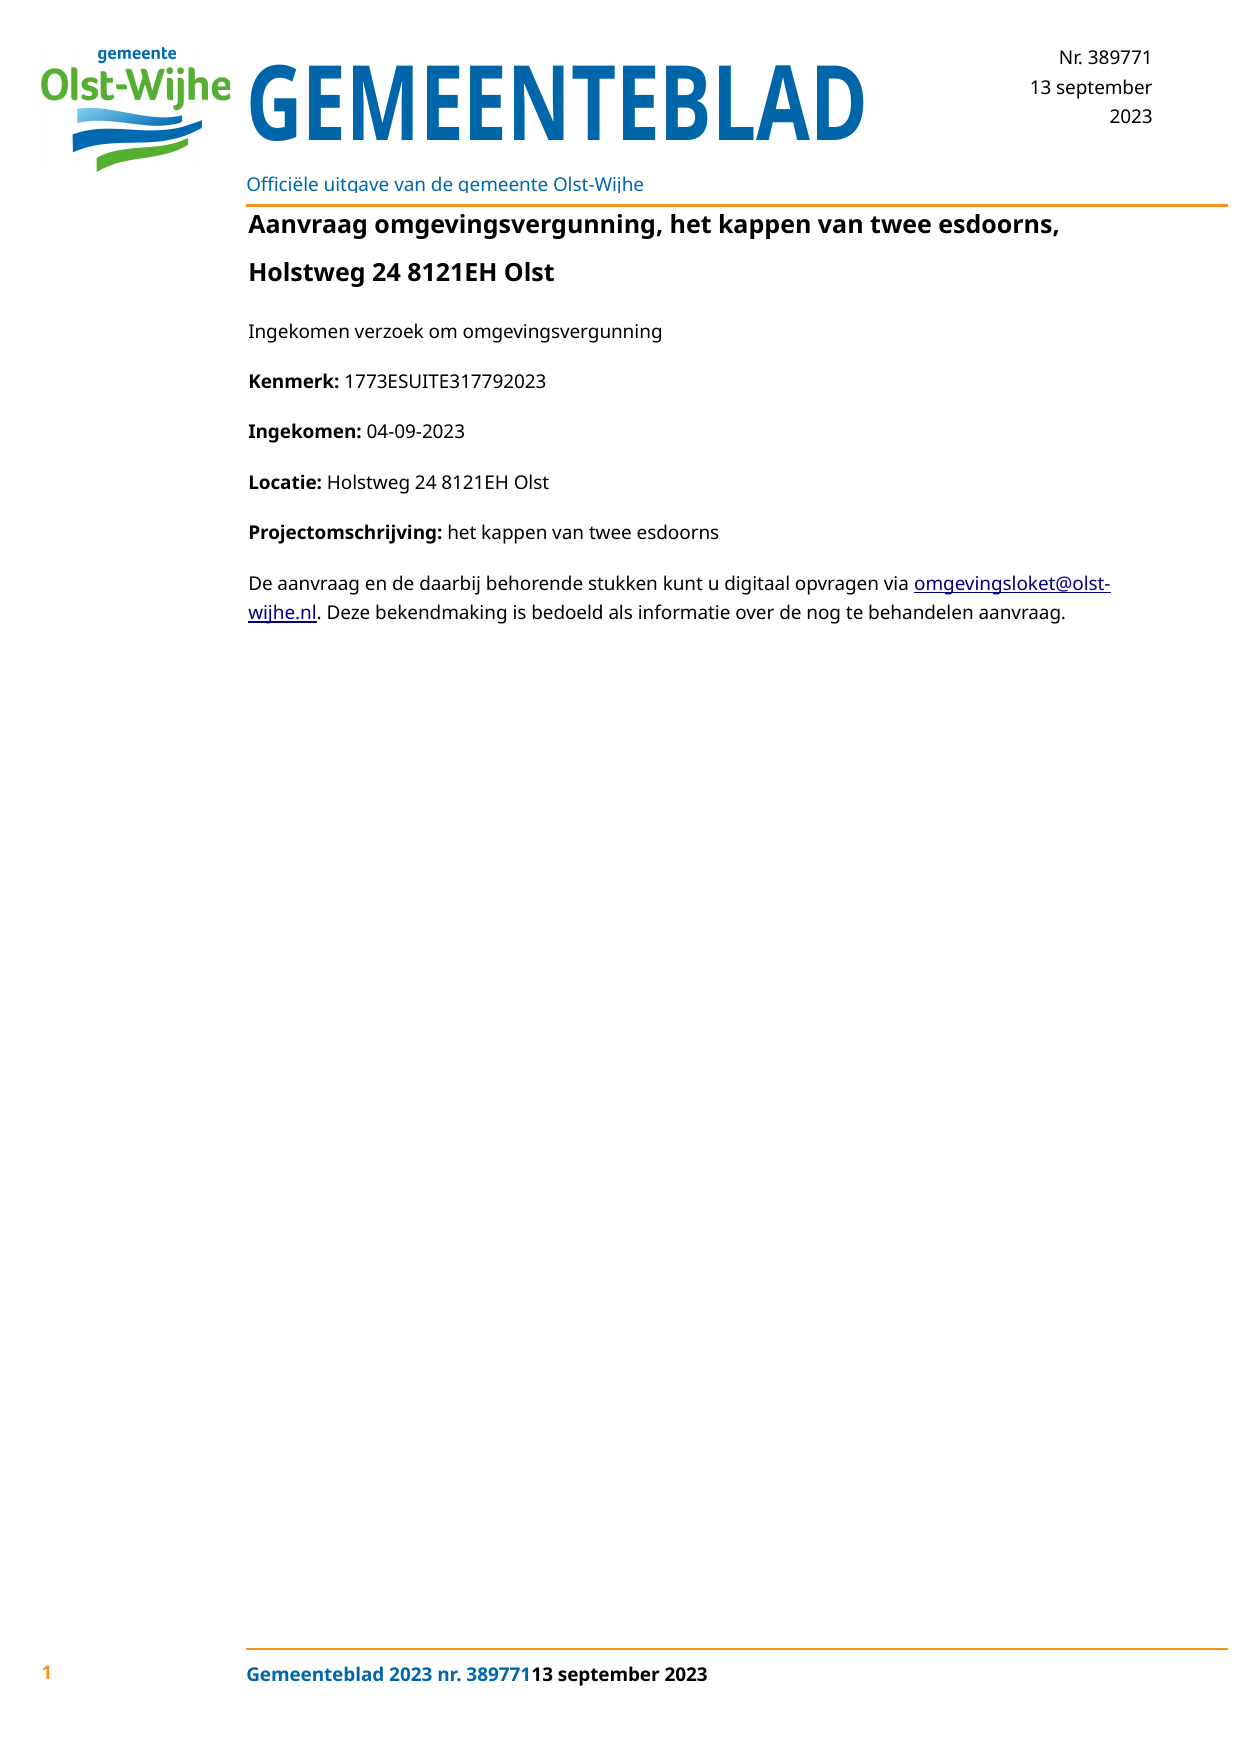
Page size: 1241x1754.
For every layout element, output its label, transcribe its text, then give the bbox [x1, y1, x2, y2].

text Ingekomen: 04-09-2023 [248, 419, 1152, 444]
text De aanvraag en de daarbij behorende stukken kunt u digitaal opvragen via omgevingsloket@olst-wijhe.nl. Deze bekendmaking is bedoeld als informatie over de nog te behandelen aanvraag. [248, 570, 1152, 625]
picture [41, 47, 231, 172]
text Kenmerk: 1773ESUITE317792023 [248, 368, 1152, 394]
text Ingekomen verzoek om omgevingsvergunning [248, 318, 1152, 344]
text Locatie: Holstweg 24 8121EH Olst [248, 469, 1152, 495]
text Projectomschrijving: het kappen van twee esdoorns [248, 519, 1152, 545]
text Aanvraag omgevingsvergunning, het kappen van twee esdoorns, Holstweg 24 8121EH Olst [248, 207, 1152, 288]
